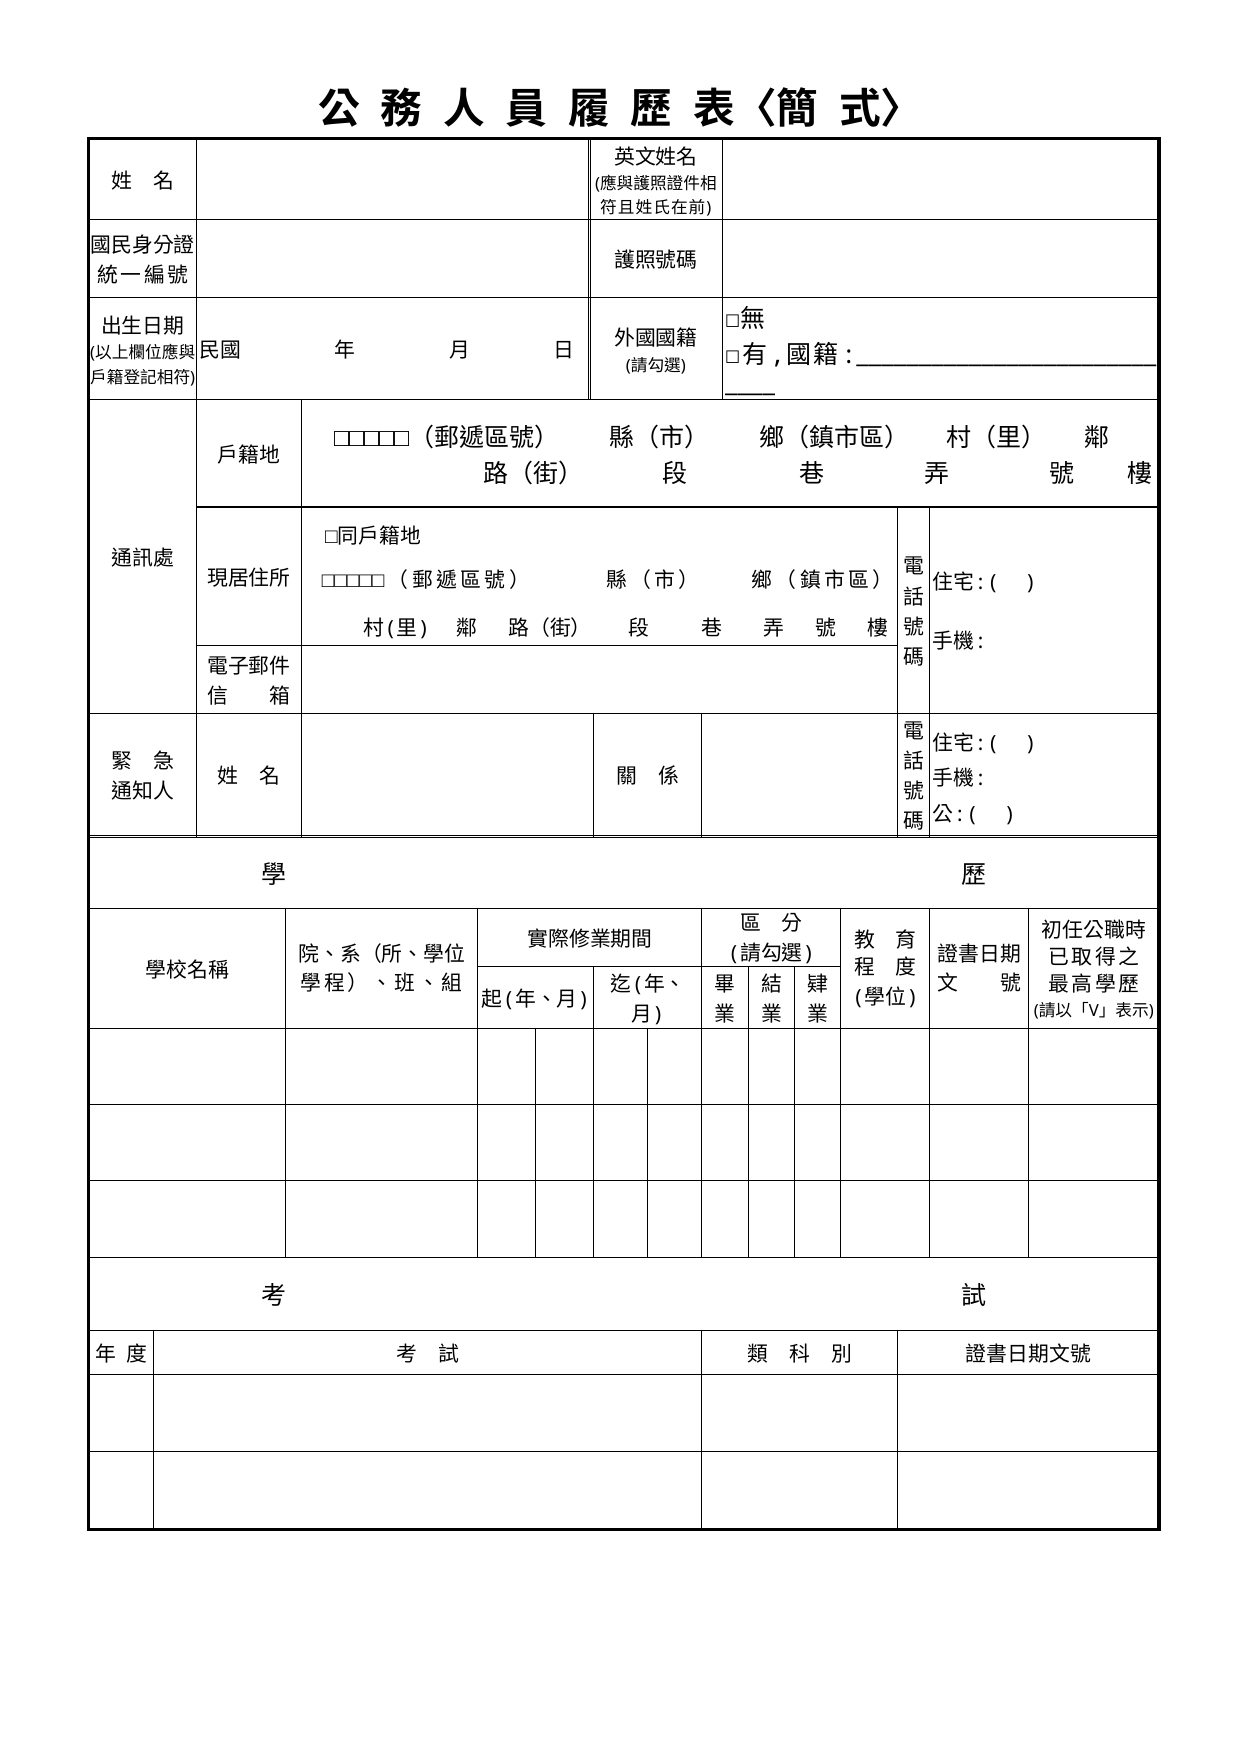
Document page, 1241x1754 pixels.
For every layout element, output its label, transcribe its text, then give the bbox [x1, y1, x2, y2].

table_cell 護照號碼 [591, 220, 722, 297]
table_cell [702, 714, 897, 835]
table_cell [702, 1181, 748, 1257]
table_cell 肄業 [795, 967, 840, 1028]
table_cell 類 科 別 [702, 1331, 897, 1374]
table_cell ☐無 ☐有,國籍:____________________________ [723, 298, 1157, 399]
table_cell 證書日期 文 號 [930, 909, 1028, 1028]
table_cell [702, 1375, 897, 1451]
table_cell [749, 1029, 794, 1104]
table_cell 住宅:( ) 手機: 公:( ) [930, 714, 1157, 835]
table_cell 國民身分證 統一編號 [90, 220, 196, 297]
table_cell [648, 1105, 701, 1180]
table_cell [286, 1029, 477, 1104]
table_cell [749, 1105, 794, 1180]
table_cell □□□□□（郵遞區號） 縣（市） 鄉（鎮市區） 村（里） 鄰 路（街） 段 巷 弄 號 樓 [302, 400, 1157, 506]
table_cell 住宅:( ) 手機: [930, 508, 1157, 713]
table_header 姓 名 [90, 140, 196, 219]
table_cell 電話號碼 [898, 714, 929, 835]
table_cell 教 育 程 度 (學位) [841, 909, 929, 1028]
table_cell 年 度 [90, 1331, 153, 1374]
table_cell 實際修業期間 [478, 909, 701, 966]
table_cell [302, 646, 897, 713]
table_cell [795, 1181, 840, 1257]
table_cell [478, 1181, 535, 1257]
text 公 務 人 員 履 歷 表〈簡 式〉 [89, 75, 1152, 135]
table_cell [795, 1105, 840, 1180]
table_header [723, 140, 1157, 219]
table_cell [795, 1029, 840, 1104]
table_cell 結業 [749, 967, 794, 1028]
table_cell 畢業 [702, 967, 748, 1028]
table_cell [302, 714, 593, 835]
table_cell [594, 1105, 647, 1180]
table_cell [90, 1375, 153, 1451]
table_cell [702, 1029, 748, 1104]
table_cell 關 係 [594, 714, 701, 835]
table_cell [702, 1452, 897, 1528]
table_cell 院、系（所、學位 學程）、班、組 [286, 909, 477, 1028]
table_cell [1029, 1105, 1157, 1180]
table_cell [154, 1375, 701, 1451]
table_cell [154, 1452, 701, 1528]
table_cell 電話號碼 [898, 508, 929, 713]
table_cell [90, 1452, 153, 1528]
table_cell [648, 1181, 701, 1257]
table_cell 區 分 (請勾選) [702, 909, 840, 966]
table_header 英文姓名 (應與護照證件相符且姓氏在前) [591, 140, 722, 219]
table_cell 學 歷 [90, 838, 1157, 908]
table_cell [536, 1181, 593, 1257]
table_cell [286, 1181, 477, 1257]
table_cell [841, 1105, 929, 1180]
table_cell 民國 年 月 日 [197, 298, 588, 399]
table_cell [90, 1029, 285, 1104]
table_cell □同戶籍地 □□□□□（郵遞區號） 縣（市） 鄉（鎮市區） 村(里) 鄰 路（街） 段 巷 弄 號 樓 [302, 508, 897, 645]
table_cell 起(年、月) [478, 967, 593, 1028]
table_cell [898, 1452, 1157, 1528]
table_cell 姓 名 [197, 714, 301, 835]
table_cell 考 試 [90, 1258, 1157, 1330]
table_header [197, 140, 588, 219]
table_cell [594, 1181, 647, 1257]
table_cell [478, 1105, 535, 1180]
table_cell [1029, 1029, 1157, 1104]
table_cell [286, 1105, 477, 1180]
table_cell [197, 220, 588, 297]
table_cell 證書日期文號 [898, 1331, 1157, 1374]
table_cell [1029, 1181, 1157, 1257]
table_cell [702, 1105, 748, 1180]
table_cell [930, 1029, 1028, 1104]
table_cell [930, 1181, 1028, 1257]
table_cell [841, 1181, 929, 1257]
table_cell 通訊處 [90, 400, 196, 713]
table_cell 戶籍地 [197, 400, 301, 506]
table_cell 初任公職時 已取得之 最高學歷 (請以「V」表示) [1029, 909, 1157, 1028]
table_cell 出生日期 (以上欄位應與戶籍登記相符) [90, 298, 196, 399]
table_cell 外國國籍 (請勾選) [591, 298, 722, 399]
table_cell 迄(年、月) [594, 967, 701, 1028]
table_cell [90, 1181, 285, 1257]
table_cell [898, 1375, 1157, 1451]
table_cell [536, 1105, 593, 1180]
table_cell 學校名稱 [90, 909, 285, 1028]
table_cell 緊 急 通知人 [90, 714, 196, 835]
table_cell 現居住所 [197, 508, 301, 645]
table_cell [749, 1181, 794, 1257]
table_cell [930, 1105, 1028, 1180]
table_cell [478, 1029, 535, 1104]
table_cell [90, 1105, 285, 1180]
table_cell [841, 1029, 929, 1104]
table_cell 考 試 [154, 1331, 701, 1374]
table_cell [648, 1029, 701, 1104]
table_cell [594, 1029, 647, 1104]
table_cell [723, 220, 1157, 297]
table_cell 電子郵件 信 箱 [197, 646, 301, 713]
table_cell [536, 1029, 593, 1104]
